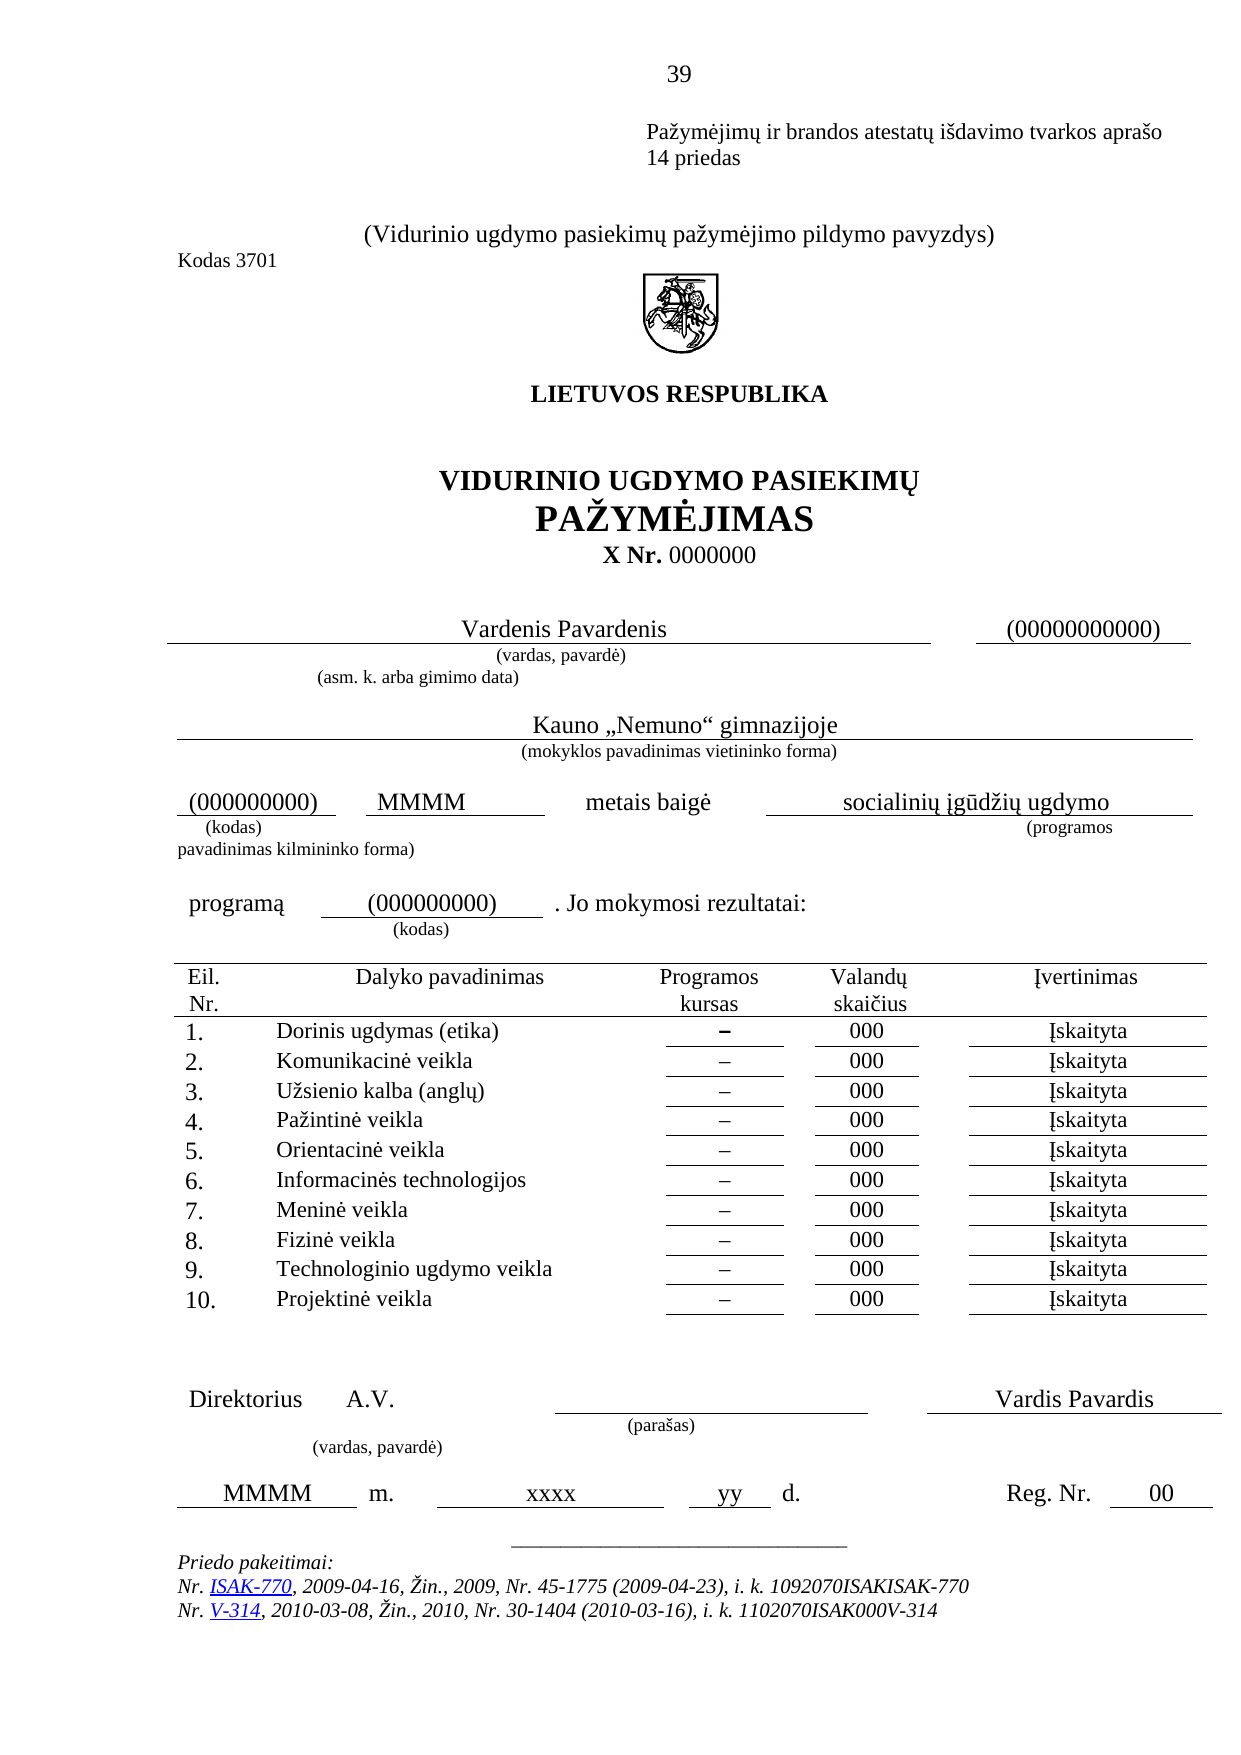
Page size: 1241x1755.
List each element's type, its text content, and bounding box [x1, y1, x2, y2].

table_cell Dorinis ugdymas (etika) [265, 1017, 634, 1046]
table_cell [234, 1017, 265, 1046]
table_cell 000 [815, 1256, 918, 1284]
table_cell 000 [815, 1166, 918, 1195]
table_header [736, 787, 766, 815]
text Priedo pakeitimai: [177, 1549, 1181, 1574]
text (parašas) (vardas, pavardė) [177, 1414, 1181, 1457]
table_cell Įskaityta [969, 1017, 1207, 1046]
table_cell [234, 1255, 265, 1284]
table_cell [234, 1076, 265, 1106]
table_cell Įskaityta [969, 1196, 1207, 1225]
table_cell Technologinio ugdymo veikla [265, 1255, 634, 1284]
table_cell [234, 1165, 265, 1195]
text (mokyklos pavadinimas vietininko forma) [177, 740, 1181, 761]
table_cell [919, 1165, 969, 1195]
text Nr. ISAK-770, 2009-04-16, Žin., 2009, Nr. 45-1775 (2009-04-23), i. k. 1092070ISAKISAK-770 [177, 1574, 1181, 1598]
table_header [868, 1385, 927, 1413]
table_header [931, 614, 976, 643]
table_header Direktorius A.V. [177, 1385, 555, 1413]
table_cell Projektinė veikla [265, 1284, 634, 1314]
table_cell 000 [815, 1017, 918, 1046]
table_cell [919, 1046, 969, 1076]
table_cell – [666, 1226, 783, 1254]
table_cell 5. [174, 1135, 234, 1165]
table_cell 000 [815, 1136, 918, 1165]
table_cell [784, 1106, 814, 1135]
table_header m. [357, 1478, 437, 1507]
table_cell Įskaityta [969, 1256, 1207, 1284]
table_cell 3. [174, 1076, 234, 1106]
table_cell Įskaityta [969, 1166, 1207, 1195]
table_cell 000 [815, 1226, 918, 1254]
table_header (00000000000) [976, 614, 1191, 643]
table_cell Įskaityta [969, 1285, 1207, 1314]
table_cell 8. [174, 1225, 234, 1254]
table_cell [919, 1017, 969, 1046]
table_cell [784, 1046, 814, 1076]
table_cell – [666, 1017, 783, 1046]
table_cell – [666, 1107, 783, 1135]
table_header Vardenis Pavardenis [167, 614, 931, 643]
table_cell Pažintinė veikla [265, 1106, 634, 1135]
table_cell [784, 1284, 814, 1314]
table_cell 4. [174, 1106, 234, 1135]
table_cell [234, 1106, 265, 1135]
table_cell 9. [174, 1255, 234, 1284]
table_cell Meninė veikla [265, 1195, 634, 1225]
table_header 00 [1110, 1478, 1213, 1507]
table_cell [635, 1106, 666, 1135]
table_cell 000 [815, 1196, 918, 1225]
table_cell [635, 1076, 666, 1106]
table_cell [919, 1195, 969, 1225]
table_header Vardis Pavardis [927, 1385, 1222, 1413]
table_cell – [666, 1136, 783, 1165]
table_cell [784, 1076, 814, 1106]
table_cell Įskaityta [969, 1226, 1207, 1254]
table_cell Informacinės technologijos [265, 1165, 634, 1195]
table_cell [234, 1225, 265, 1254]
table_cell 7. [174, 1195, 234, 1225]
table_header MMMM [177, 1478, 357, 1507]
table_cell [919, 1284, 969, 1314]
text Pažymėjimų ir brandos atestatų išdavimo tvarkos aprašo [646, 118, 1181, 144]
table_cell Fizinė veikla [265, 1225, 634, 1254]
text __________________________________ [177, 1527, 1181, 1549]
table_cell – [666, 1285, 783, 1314]
table_header Programos kursas [635, 964, 783, 1016]
table_header Eil. Nr. [174, 964, 234, 1016]
table_cell [635, 1135, 666, 1165]
table_cell – [666, 1077, 783, 1106]
text X Nr. 0000000 [177, 540, 1181, 569]
table_cell [919, 1255, 969, 1284]
table_cell Užsienio kalba (anglų) [265, 1076, 634, 1106]
table_header yy [689, 1478, 771, 1507]
table_cell [234, 1135, 265, 1165]
table_header metais baigė [574, 787, 736, 815]
table_cell 000 [815, 1107, 918, 1135]
table_cell Įskaityta [969, 1136, 1207, 1165]
table_header [919, 964, 964, 1016]
table_header . Jo mokymosi rezultatai: [543, 888, 1192, 917]
table_cell – [666, 1047, 783, 1076]
table_cell Įskaityta [969, 1047, 1207, 1076]
table_cell [784, 1135, 814, 1165]
table_cell [784, 1225, 814, 1254]
table_cell [784, 1165, 814, 1195]
table_header MMMM [366, 787, 544, 815]
table_cell 2. [174, 1046, 234, 1076]
table_header Valandų skaičius [784, 964, 918, 1016]
text (vardas, pavardė) (asm. k. arba gimimo data) [177, 644, 1181, 687]
table_header [545, 787, 574, 815]
table_header Kauno „Nemuno“ gimnazijoje [177, 710, 1192, 739]
table_cell [919, 1076, 969, 1106]
table_header [336, 787, 366, 815]
text (Vidurinio ugdymo pasiekimų pažymėjimo pildymo pavyzdys) [177, 219, 1181, 248]
text Kodas 3701 [177, 248, 1181, 272]
table_cell – [666, 1256, 783, 1284]
table_cell [635, 1225, 666, 1254]
table_cell [919, 1225, 969, 1254]
table_header socialinių įgūdžių ugdymo [766, 787, 1192, 815]
table_cell Orientacinė veikla [265, 1135, 634, 1165]
table_header [859, 1478, 995, 1507]
table_cell [635, 1165, 666, 1195]
text (kodas) [177, 918, 1181, 939]
table_header programą [177, 888, 321, 917]
table_header Dalyko pavadinimas [265, 964, 634, 1016]
table_cell [635, 1046, 666, 1076]
text Nr. V-314, 2010-03-08, Žin., 2010, Nr. 30-1404 (2010-03-16), i. k. 1102070ISAK000V-314 [177, 1598, 1181, 1622]
table_cell [784, 1017, 814, 1046]
table_cell [234, 1195, 265, 1225]
table_cell [635, 1255, 666, 1284]
table_cell [784, 1195, 814, 1225]
table_cell Komunikacinė veikla [265, 1046, 634, 1076]
table_header xxxx [437, 1478, 664, 1507]
table_header Įvertinimas [964, 964, 1207, 1016]
table_header [555, 1385, 868, 1413]
table_cell [919, 1135, 969, 1165]
text (kodas) (programos pavadinimas kilmininko forma) [177, 816, 1181, 859]
table_cell [635, 1017, 666, 1046]
text 14 priedas [646, 144, 1181, 171]
table_header Reg. Nr. [995, 1478, 1110, 1507]
table_header (000000000) [177, 787, 336, 815]
table_cell [784, 1255, 814, 1284]
table_cell – [666, 1166, 783, 1195]
text LIETUVOS RESPUBLIKA [177, 379, 1181, 408]
table_cell – [666, 1196, 783, 1225]
table_cell [234, 1046, 265, 1076]
table_header (000000000) [321, 888, 543, 917]
table_cell Įskaityta [969, 1077, 1207, 1106]
table_cell [919, 1106, 969, 1135]
table_cell 1. [174, 1017, 234, 1046]
table_header d. [771, 1478, 859, 1507]
table_cell [234, 1284, 265, 1314]
table_header [234, 964, 265, 1016]
text PAŽYMĖJIMAS [177, 497, 1181, 540]
table_cell 6. [174, 1165, 234, 1195]
table_cell [635, 1284, 666, 1314]
table_cell [635, 1195, 666, 1225]
table_cell 000 [815, 1077, 918, 1106]
table_cell 10. [174, 1284, 234, 1314]
table_cell 000 [815, 1285, 918, 1314]
table_header [664, 1478, 689, 1507]
table_cell 000 [815, 1047, 918, 1076]
table_cell Įskaityta [969, 1107, 1207, 1135]
text VIDURINIO UGDYMO PASIEKIMŲ [177, 463, 1181, 497]
